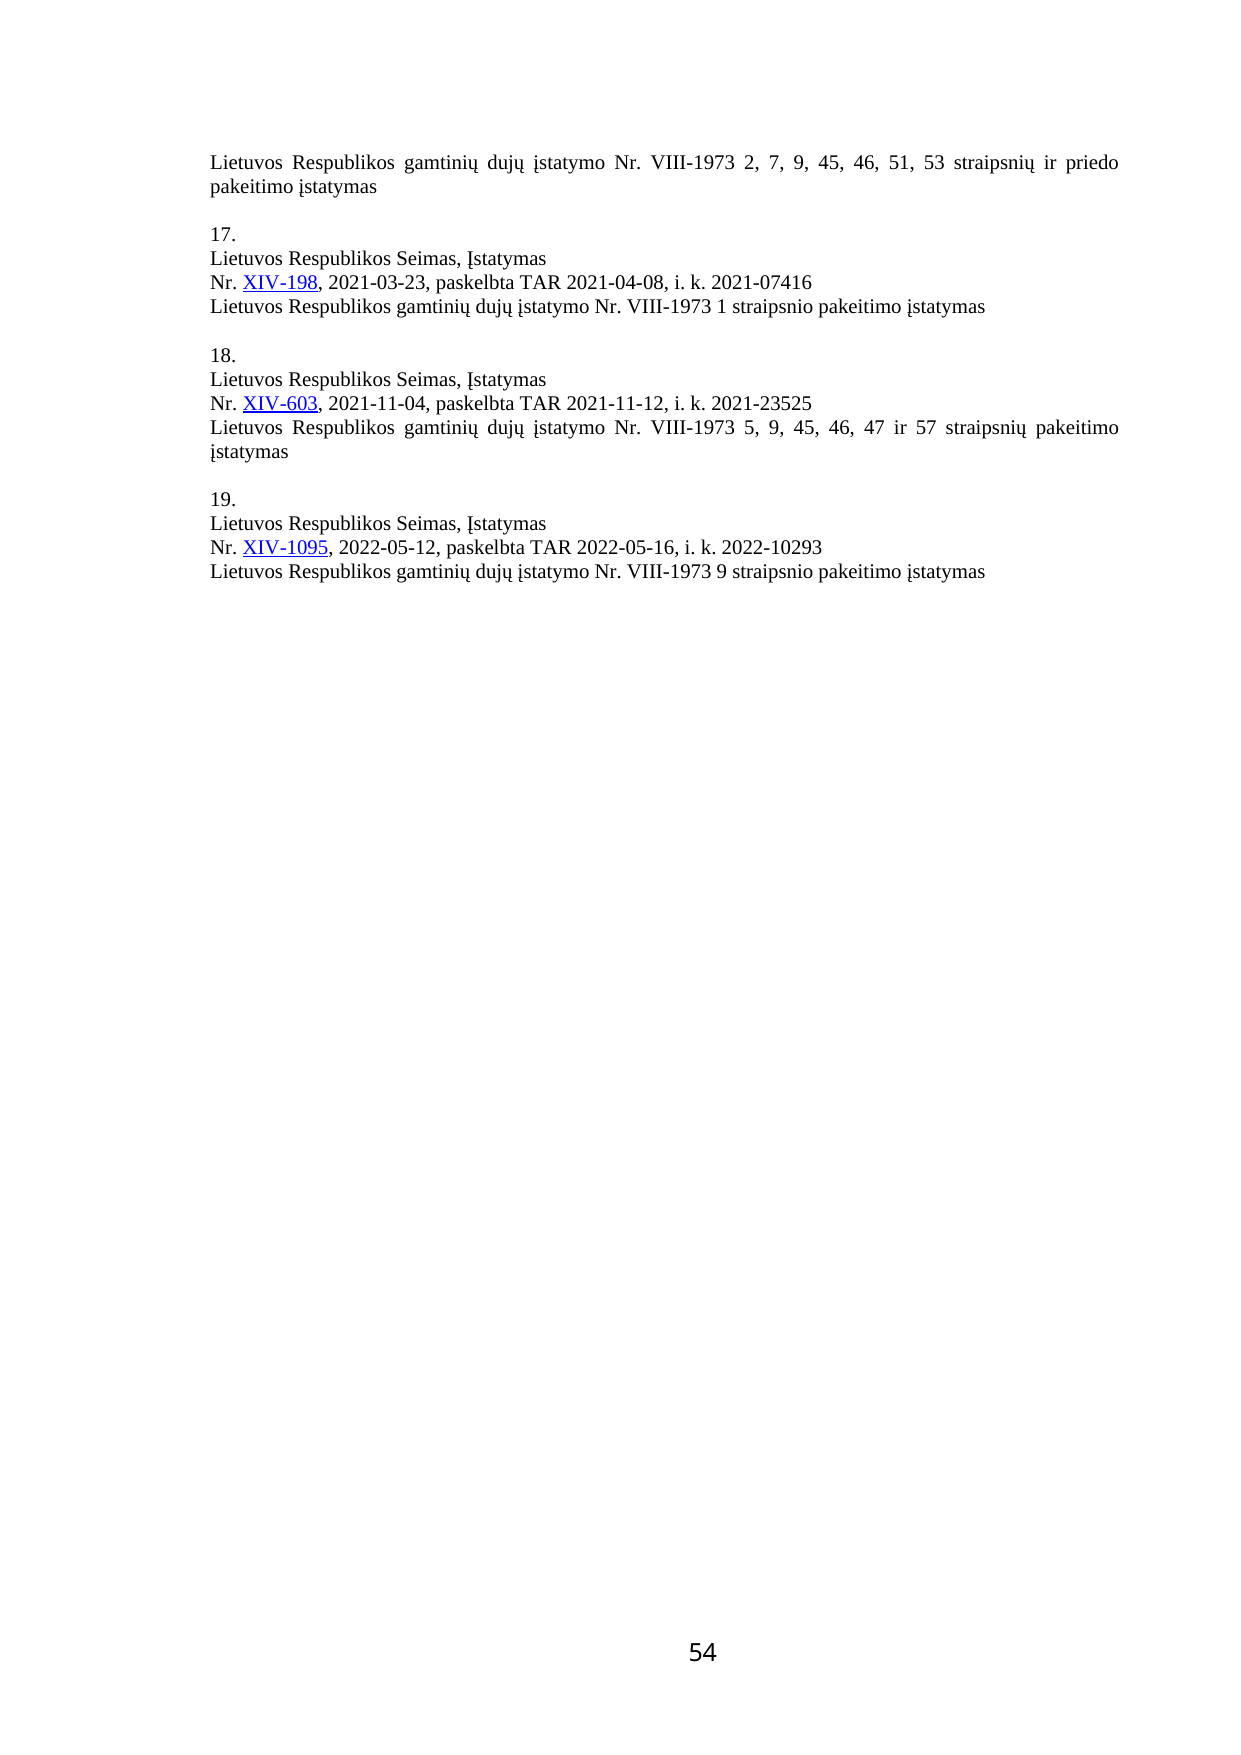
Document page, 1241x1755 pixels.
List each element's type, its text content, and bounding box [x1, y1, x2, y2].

text Nr. XIV-603, 2021-11-04, paskelbta TAR 2021-11-12, i. k. 2021-23525 [210, 391, 1120, 415]
text Lietuvos Respublikos Seimas, Įstatymas [210, 367, 1120, 391]
text Lietuvos Respublikos gamtinių dujų įstatymo Nr. VIII-1973 5, 9, 45, 46, 47 ir 57 straipsnių pakeitimo įstatymas [210, 415, 1120, 463]
text Lietuvos Respublikos gamtinių dujų įstatymo Nr. VIII-1973 1 straipsnio pakeitimo įstatymas [210, 294, 1120, 318]
text 17. [210, 222, 1120, 246]
text 18. [210, 342, 1120, 367]
text Lietuvos Respublikos gamtinių dujų įstatymo Nr. VIII-1973 9 straipsnio pakeitimo įstatymas [210, 559, 1120, 583]
text Lietuvos Respublikos gamtinių dujų įstatymo Nr. VIII-1973 2, 7, 9, 45, 46, 51, 53 straipsnių ir priedo pakeitimo įstatymas [210, 150, 1120, 198]
text Lietuvos Respublikos Seimas, Įstatymas [210, 246, 1120, 270]
text 19. [210, 487, 1120, 511]
text Nr. XIV-1095, 2022-05-12, paskelbta TAR 2022-05-16, i. k. 2022-10293 [210, 535, 1120, 559]
text Nr. XIV-198, 2021-03-23, paskelbta TAR 2021-04-08, i. k. 2021-07416 [210, 270, 1120, 294]
text Lietuvos Respublikos Seimas, Įstatymas [210, 511, 1120, 535]
